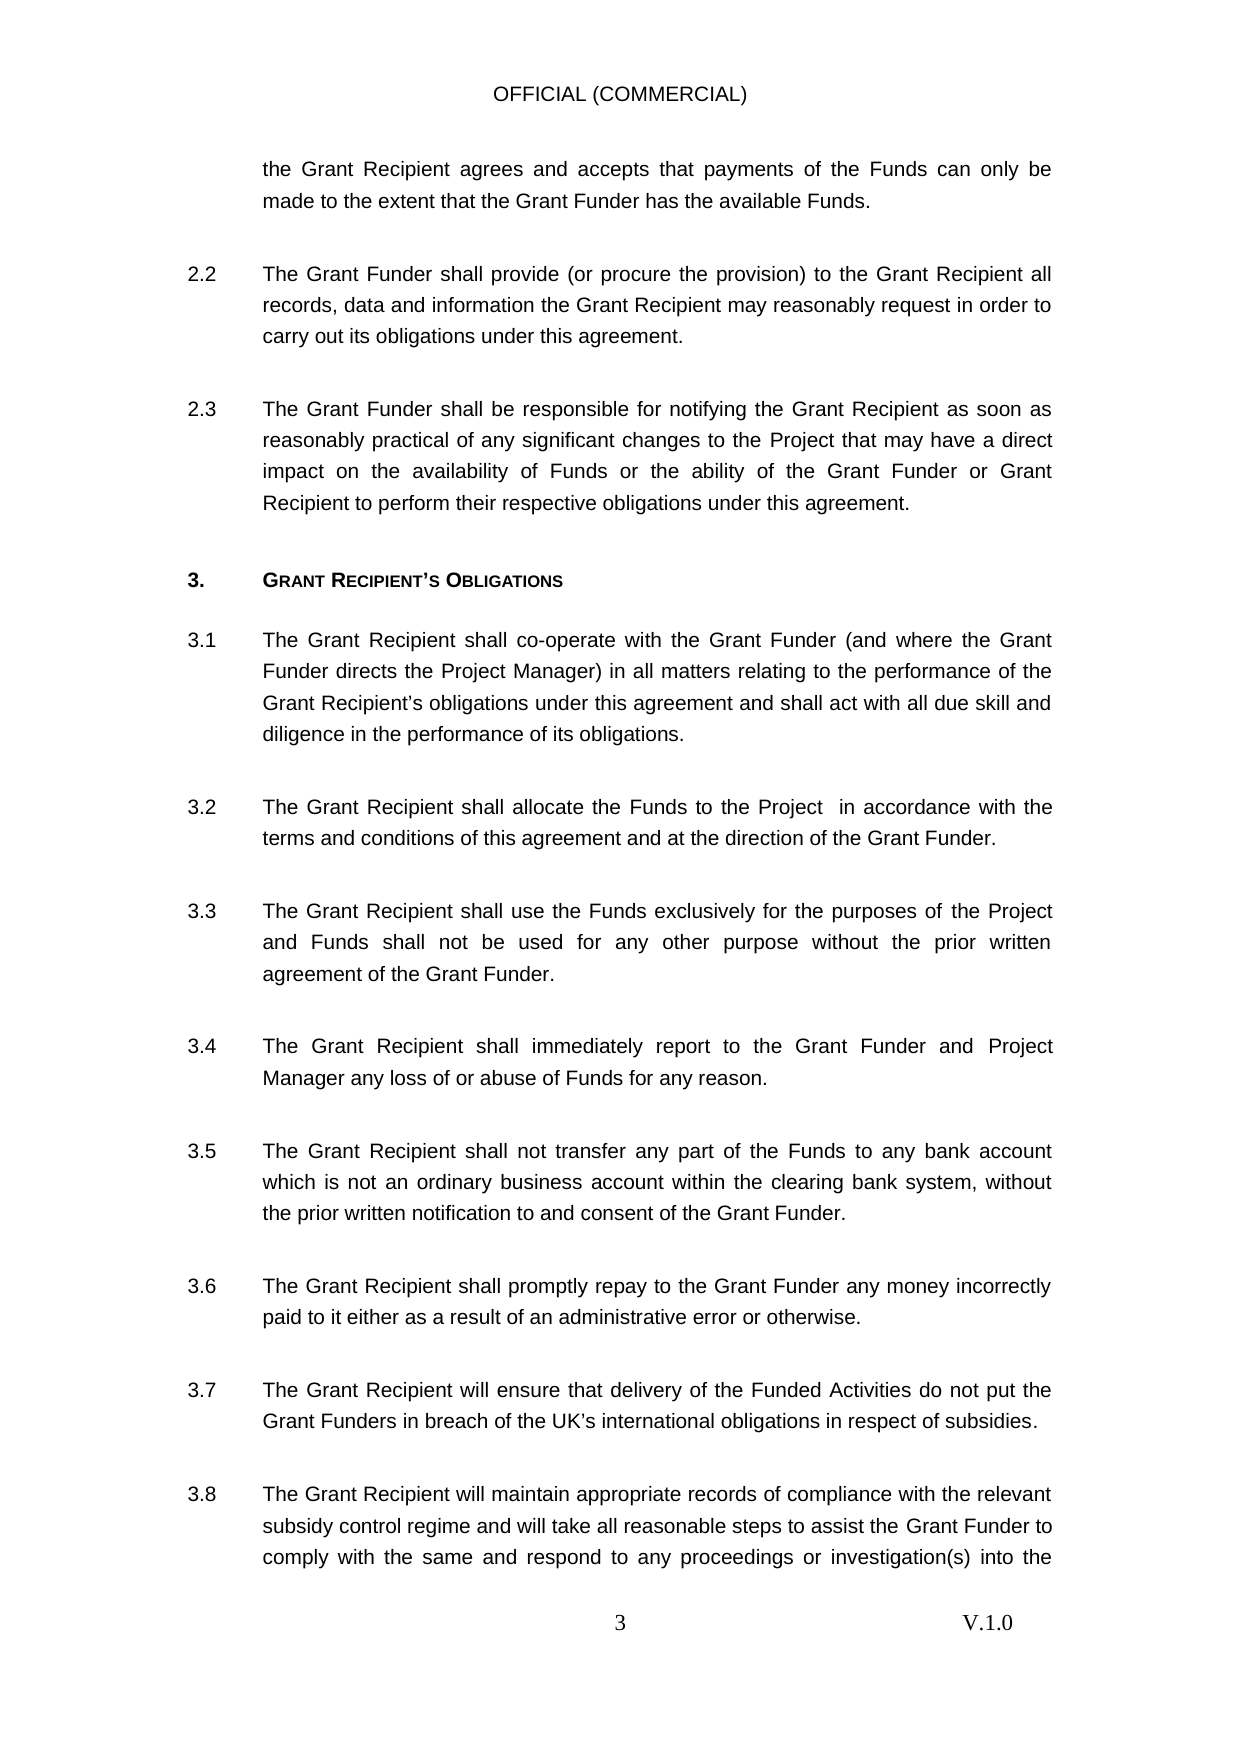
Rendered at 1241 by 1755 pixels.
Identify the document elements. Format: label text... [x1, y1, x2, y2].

subtitle The Grant Recipient shall co-operate with the Grant Funder (and where the Grant Funder directs the Project Manager) in all matters relating to the performance of the Grant Recipient’s obligations under this agreement and shall act with all due skill and diligence in the performance of its obligations. [187, 621, 1053, 746]
subtitle The Grant Recipient shall promptly repay to the Grant Funder any money incorrectly paid to it either as a result of an administrative error or otherwise. [187, 1267, 1053, 1329]
subtitle the Grant Recipient agrees and accepts that payments of the Funds can only be made to the extent that the Grant Funder has the available Funds. [187, 150, 1053, 212]
subtitle The Grant Funder shall be responsible for notifying the Grant Recipient as soon as reasonably practical of any significant changes to the Project that may have a direct impact on the availability of Funds or the ability of the Grant Funder or Grant Recipient to perform their respective obligations under this agreement. [187, 389, 1053, 514]
subtitle The Grant Recipient shall immediately report to the Grant Funder and Project Manager any loss of or abuse of Funds for any reason. [187, 1027, 1053, 1089]
subtitle The Grant Recipient will maintain appropriate records of compliance with the relevant subsidy control regime and will take all reasonable steps to assist the Grant Funder to comply with the same and respond to any proceedings or investigation(s) into the [187, 1475, 1053, 1569]
subtitle Grant Recipient’s Obligations [187, 560, 1053, 592]
subtitle The Grant Funder shall provide (or procure the provision) to the Grant Recipient all records, data and information the Grant Recipient may reasonably request in order to carry out its obligations under this agreement. [187, 254, 1053, 348]
subtitle The Grant Recipient will ensure that delivery of the Funded Activities do not put the Grant Funders in breach of the UK’s international obligations in respect of subsidies. [187, 1371, 1053, 1433]
subtitle The Grant Recipient shall use the Funds exclusively for the purposes of the Project and Funds shall not be used for any other purpose without the prior written agreement of the Grant Funder. [187, 892, 1053, 985]
subtitle The Grant Recipient shall allocate the Funds to the Project in accordance with the terms and conditions of this agreement and at the direction of the Grant Funder. [187, 787, 1053, 850]
subtitle The Grant Recipient shall not transfer any part of the Funds to any bank account which is not an ordinary business account within the clearing bank system, without the prior written notification to and consent of the Grant Funder. [187, 1131, 1053, 1225]
